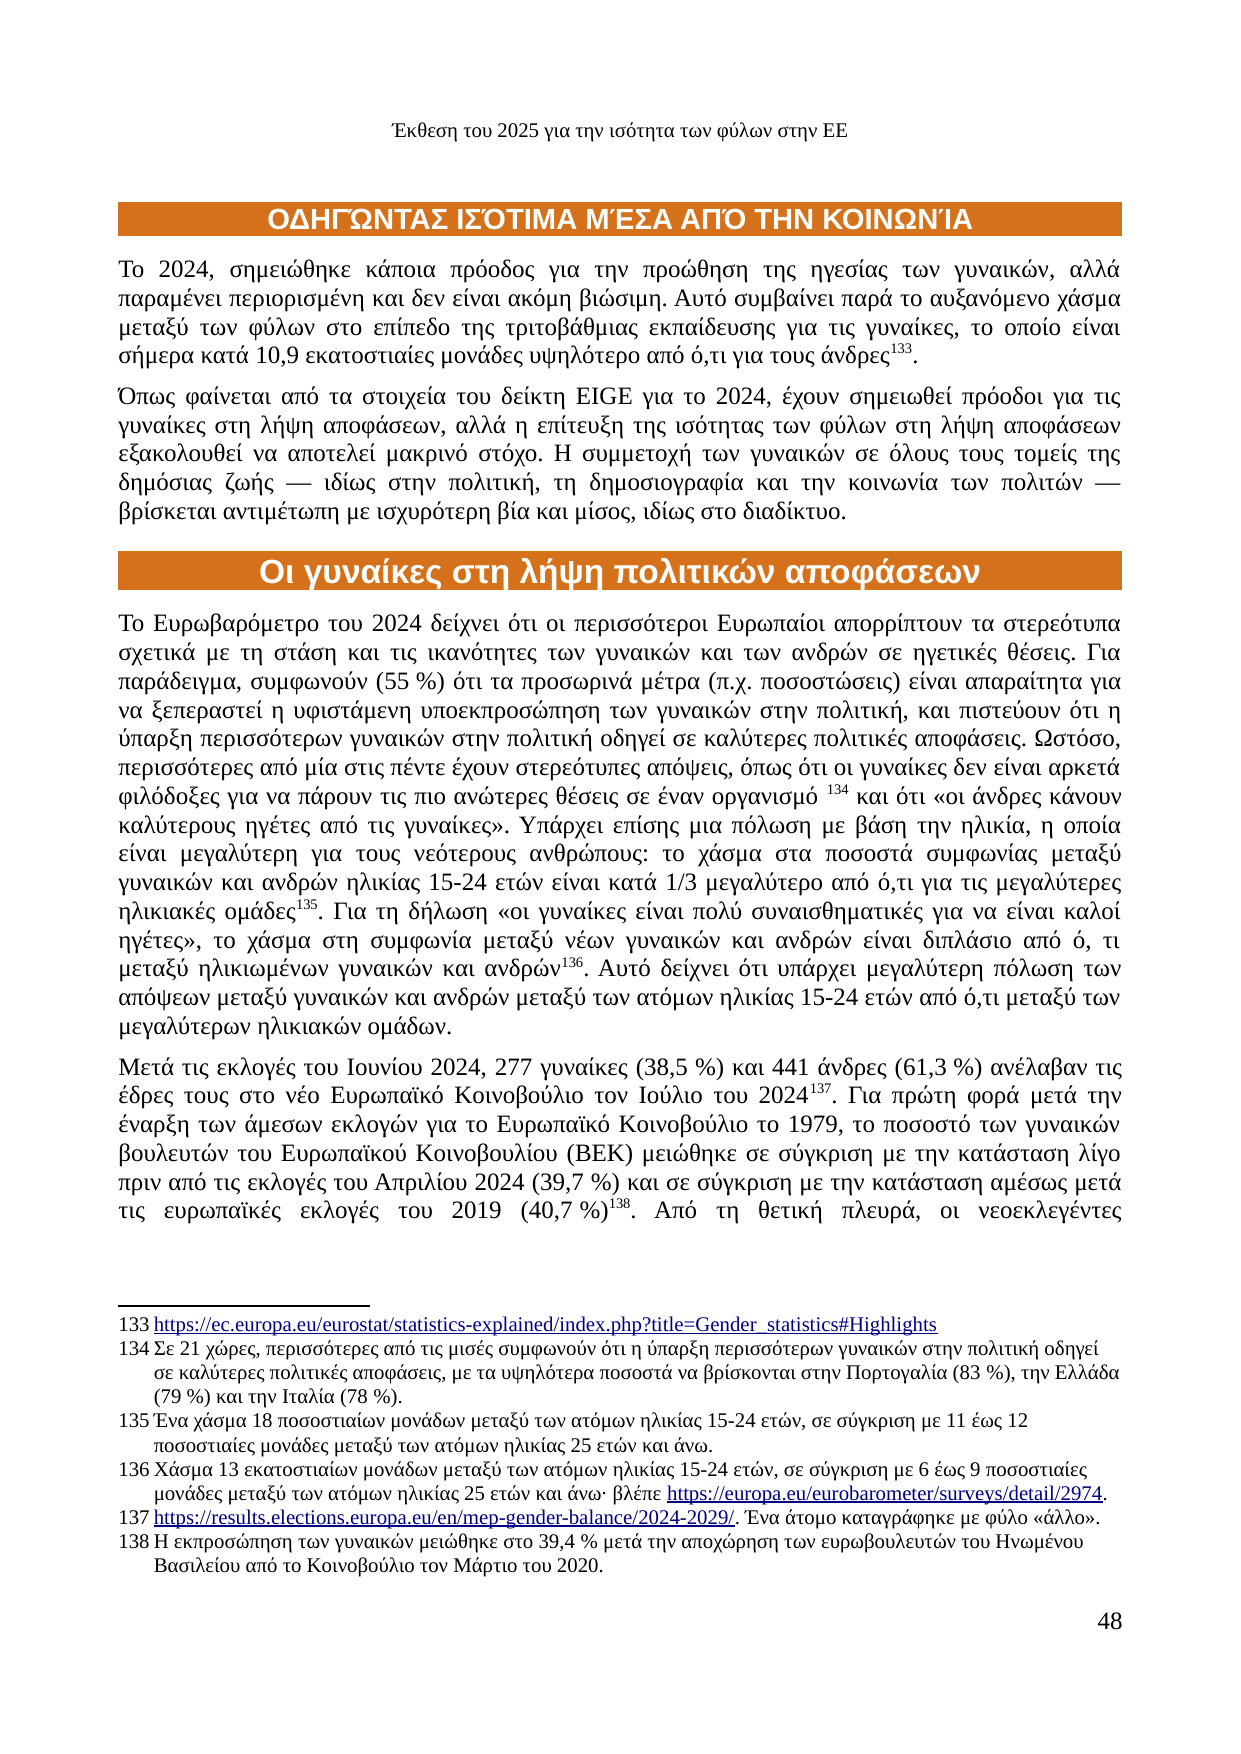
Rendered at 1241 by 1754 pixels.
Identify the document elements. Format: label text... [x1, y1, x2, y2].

text Όπως φαίνεται από τα στοιχεία του δείκτη EIGE για το 2024, έχουν σημειωθεί πρόοδοι για τις γυναίκες στη λήψη αποφάσεων, αλλά η επίτευξη της ισότητας των φύλων στη λήψη αποφάσεων εξακολουθεί να αποτελεί μακρινό στόχο. Η συμμετοχή των γυναικών σε όλους τους τομείς της δημόσιας ζωής — ιδίως στην πολιτική, τη δημοσιογραφία και την κοινωνία των πολιτών — βρίσκεται αντιμέτωπη με ισχυρότερη βία και μίσος, ιδίως στο διαδίκτυο. [118, 381, 1122, 525]
text Μετά τις εκλογές του Ιουνίου 2024, 277 γυναίκες (38,5 %) και 441 άνδρες (61,3 %) ανέλαβαν τις έδρες τους στο νέο Ευρωπαϊκό Κοινοβούλιο τον Ιούλιο του 2024. Για πρώτη φορά μετά την έναρξη των άμεσων εκλογών για το Ευρωπαϊκό Κοινοβούλιο το 1979, το ποσοστό των γυναικών βουλευτών του Ευρωπαϊκού Κοινοβουλίου (ΒΕΚ) μειώθηκε σε σύγκριση με την κατάσταση λίγο πριν από τις εκλογές του Απριλίου 2024 (39,7 %) και σε σύγκριση με την κατάσταση αμέσως μετά τις ευρωπαϊκές εκλογές του 2019 (40,7 %). Από τη θετική πλευρά, οι νεοεκλεγέντες [118, 1052, 1122, 1224]
text Το 2024, σημειώθηκε κάποια πρόοδος για την προώθηση της ηγεσίας των γυναικών, αλλά παραμένει περιορισμένη και δεν είναι ακόμη βιώσιμη. Αυτό συμβαίνει παρά το αυξανόμενο χάσμα μεταξύ των φύλων στο επίπεδο της τριτοβάθμιας εκπαίδευσης για τις γυναίκες, το οποίο είναι σήμερα κατά 10,9 εκατοστιαίες μονάδες υψηλότερο από ό,τι για τους άνδρες. [118, 254, 1122, 369]
text Η εκπροσώπηση των γυναικών μειώθηκε στο 39,4 % μετά την αποχώρηση των ευρωβουλευτών του Ηνωμένου Βασιλείου από το Κοινοβούλιο τον Μάρτιο του 2020. [118, 1529, 1122, 1577]
subtitle ΟΔΗΓΏΝΤΑΣ ΙΣΌΤΙΜΑ ΜΈΣΑ ΑΠΌ ΤΗΝ ΚΟΙΝΩΝΊΑ [118, 202, 1122, 236]
text Το Ευρωβαρόμετρο του 2024 δείχνει ότι οι περισσότεροι Ευρωπαίοι απορρίπτουν τα στερεότυπα σχετικά με τη στάση και τις ικανότητες των γυναικών και των ανδρών σε ηγετικές θέσεις. Για παράδειγμα, συμφωνούν (55 %) ότι τα προσωρινά μέτρα (π.χ. ποσοστώσεις) είναι απαραίτητα για να ξεπεραστεί η υφιστάμενη υποεκπροσώπηση των γυναικών στην πολιτική, και πιστεύουν ότι η ύπαρξη περισσότερων γυναικών στην πολιτική οδηγεί σε καλύτερες πολιτικές αποφάσεις. Ωστόσο, περισσότερες από μία στις πέντε έχουν στερεότυπες απόψεις, όπως ότι οι γυναίκες δεν είναι αρκετά φιλόδοξες για να πάρουν τις πιο ανώτερες θέσεις σε έναν οργανισμό και ότι «οι άνδρες κάνουν καλύτερους ηγέτες από τις γυναίκες». Υπάρχει επίσης μια πόλωση με βάση την ηλικία, η οποία είναι μεγαλύτερη για τους νεότερους ανθρώπους: το χάσμα στα ποσοστά συμφωνίας μεταξύ γυναικών και ανδρών ηλικίας 15-24 ετών είναι κατά 1/3 μεγαλύτερο από ό,τι για τις μεγαλύτερες ηλικιακές ομάδες. Για τη δήλωση «οι γυναίκες είναι πολύ συναισθηματικές για να είναι καλοί ηγέτες», το χάσμα στη συμφωνία μεταξύ νέων γυναικών και ανδρών είναι διπλάσιο από ό, τι μεταξύ ηλικιωμένων γυναικών και ανδρών. Αυτό δείχνει ότι υπάρχει μεγαλύτερη πόλωση των απόψεων μεταξύ γυναικών και ανδρών μεταξύ των ατόμων ηλικίας 15-24 ετών από ό,τι μεταξύ των μεγαλύτερων ηλικιακών ομάδων. [118, 608, 1122, 1040]
text Χάσμα 13 εκατοστιαίων μονάδων μεταξύ των ατόμων ηλικίας 15-24 ετών, σε σύγκριση με 6 έως 9 ποσοστιαίες μονάδες μεταξύ των ατόμων ηλικίας 25 ετών και άνω· βλέπε https://europa.eu/eurobarometer/surveys/detail/2974. [118, 1457, 1122, 1505]
text Σε 21 χώρες, περισσότερες από τις μισές συμφωνούν ότι η ύπαρξη περισσότερων γυναικών στην πολιτική οδηγεί σε καλύτερες πολιτικές αποφάσεις, με τα υψηλότερα ποσοστά να βρίσκονται στην Πορτογαλία (83 %), την Ελλάδα (79 %) και την Ιταλία (78 %). [118, 1336, 1122, 1408]
text https://ec.europa.eu/eurostat/statistics-explained/index.php?title=Gender_statistics#Highlights [118, 1312, 1122, 1336]
text Ένα χάσμα 18 ποσοστιαίων μονάδων μεταξύ των ατόμων ηλικίας 15-24 ετών, σε σύγκριση με 11 έως 12 ποσοστιαίες μονάδες μεταξύ των ατόμων ηλικίας 25 ετών και άνω. [118, 1408, 1122, 1457]
text https://results.elections.europa.eu/en/mep-gender-balance/2024-2029/. Ένα άτομο καταγράφηκε με φύλο «άλλο». [118, 1505, 1122, 1529]
subtitle Οι γυναίκες στη λήψη πολιτικών αποφάσεων [118, 551, 1122, 590]
